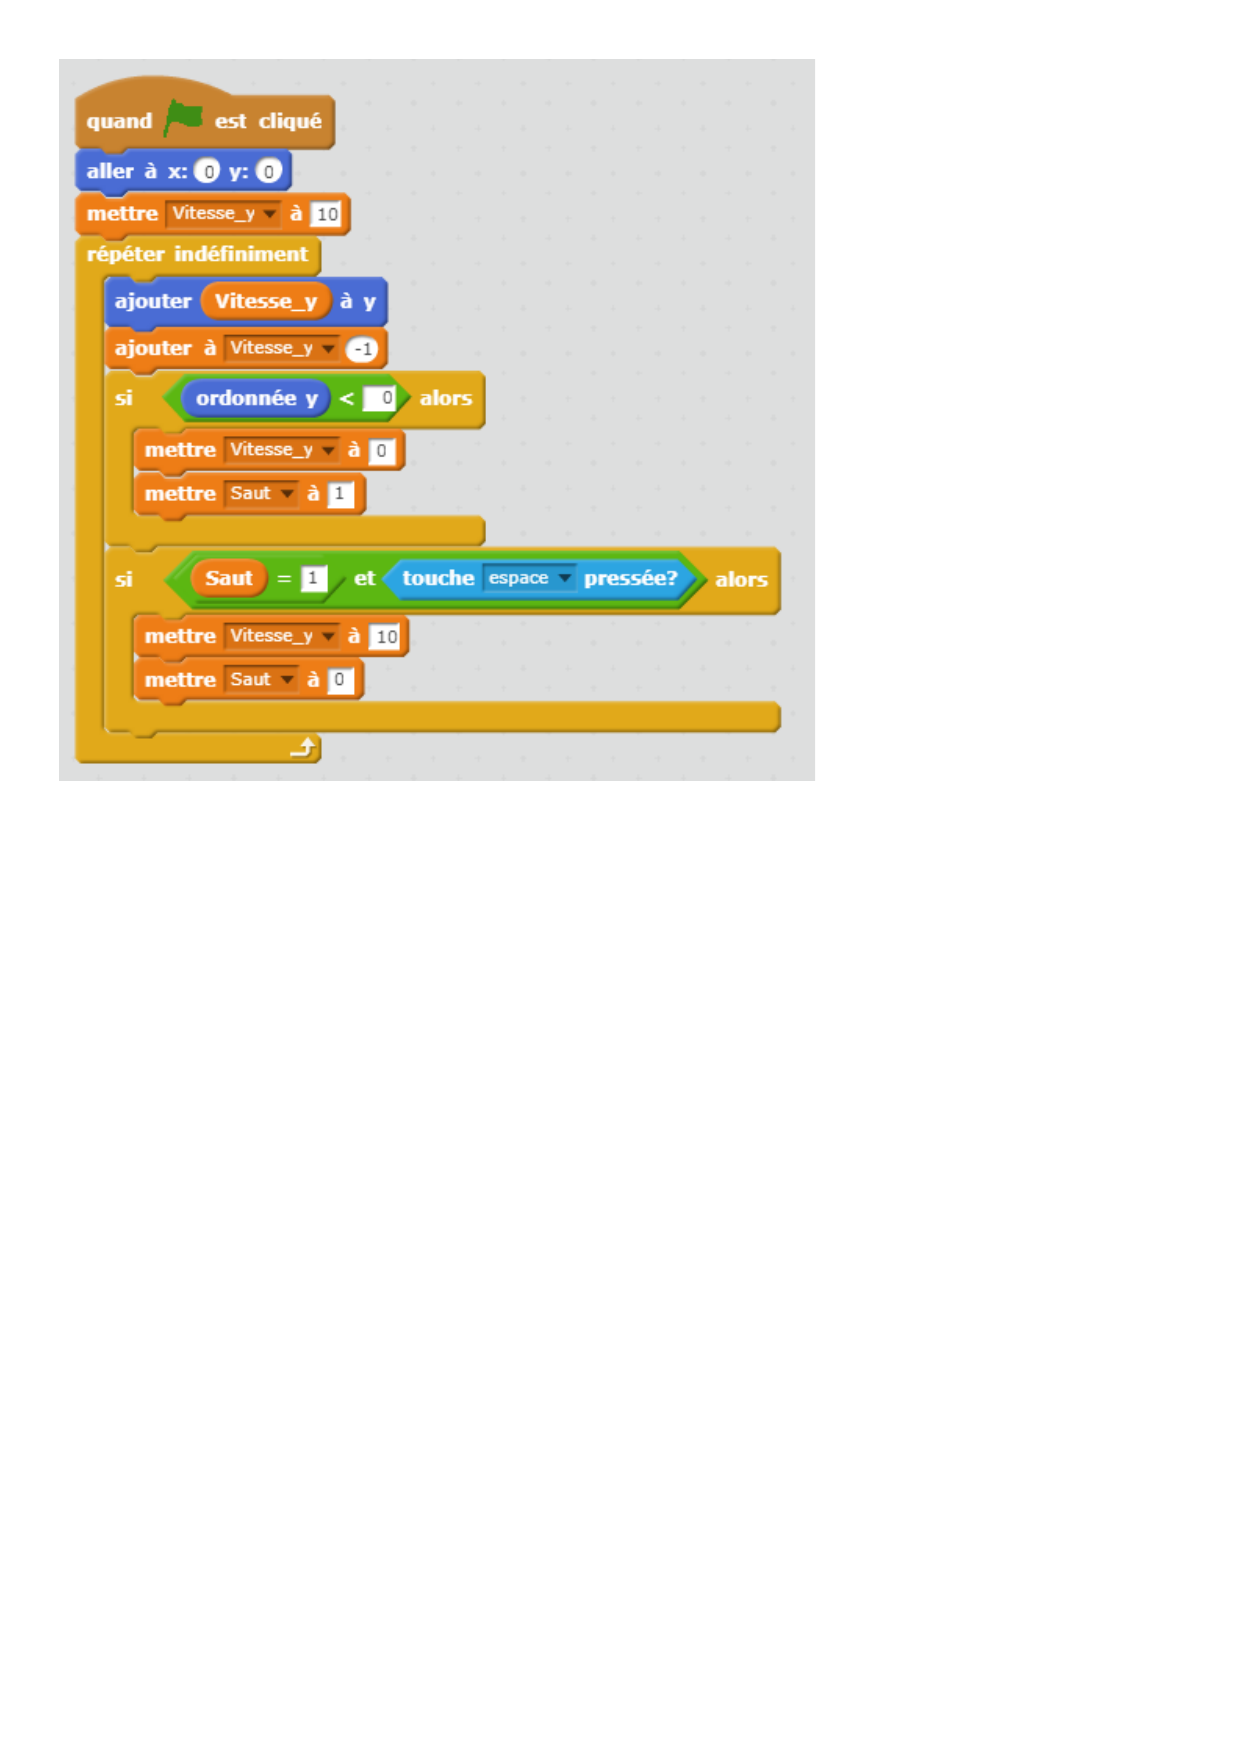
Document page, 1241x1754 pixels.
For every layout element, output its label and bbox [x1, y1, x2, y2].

picture [59, 59, 816, 781]
